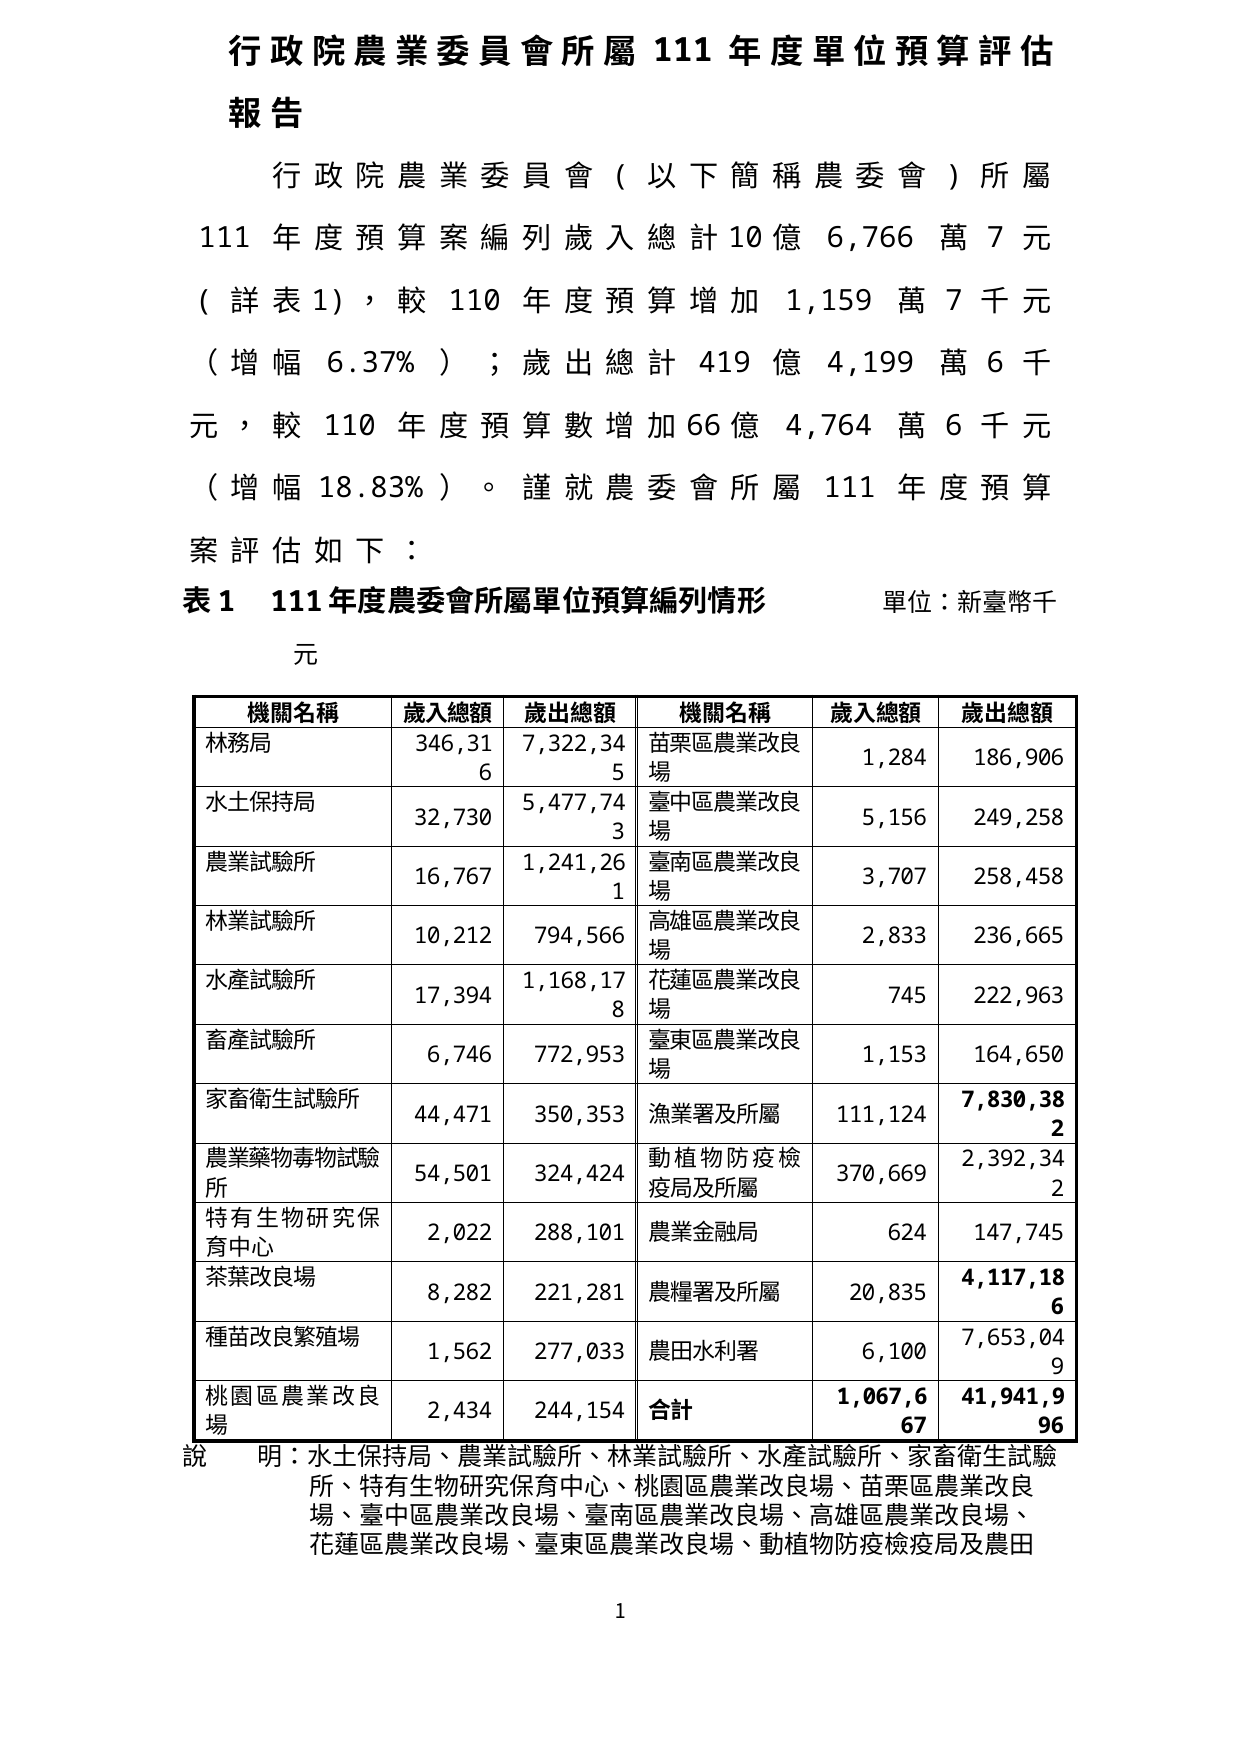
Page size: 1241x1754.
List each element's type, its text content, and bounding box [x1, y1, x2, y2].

table_cell 164,650 [939, 1025, 1075, 1083]
table_cell 苗栗區農業改良場 [638, 728, 812, 786]
table_cell 種苗改良繁殖場 [196, 1322, 391, 1380]
table_cell 772,953 [504, 1025, 635, 1083]
table_cell 186,906 [939, 728, 1075, 786]
table_cell 370,669 [813, 1144, 938, 1202]
table_cell 5,477,743 [504, 787, 635, 846]
table_cell 32,730 [392, 787, 503, 846]
table_cell 221,281 [504, 1262, 635, 1321]
table_cell 臺東區農業改良場 [638, 1025, 812, 1083]
table_cell 2,392,342 [939, 1144, 1075, 1202]
table_cell 6,746 [392, 1025, 503, 1083]
table_cell 6,100 [813, 1322, 938, 1380]
table_header 機關名稱 [638, 698, 812, 727]
table_cell 畜產試驗所 [196, 1025, 391, 1083]
table_cell 7,653,049 [939, 1322, 1075, 1380]
table_header 機關名稱 [196, 698, 391, 727]
table_cell 農田水利署 [638, 1322, 812, 1380]
table_cell 44,471 [392, 1084, 503, 1142]
table_cell 222,963 [939, 965, 1075, 1024]
table_header 歲出總額 [939, 698, 1075, 727]
table_cell 324,424 [504, 1144, 635, 1202]
table_cell 346,316 [392, 728, 503, 786]
table_cell 1,153 [813, 1025, 938, 1083]
table_cell 農業金融局 [638, 1203, 812, 1261]
table_cell 茶葉改良場 [196, 1262, 391, 1321]
table_cell 家畜衛生試驗所 [196, 1084, 391, 1142]
table_cell 41,941,996 [939, 1381, 1075, 1439]
table_cell 624 [813, 1203, 938, 1261]
table_cell 7,322,345 [504, 728, 635, 786]
table_cell 1,067,667 [813, 1381, 938, 1439]
table_cell 2,434 [392, 1381, 503, 1439]
text 行政院農業委員會所屬111年度單位預算評估報告 [183, 7, 1058, 132]
table_cell 54,501 [392, 1144, 503, 1202]
table_cell 5,156 [813, 787, 938, 846]
table_cell 10,212 [392, 906, 503, 964]
table_cell 288,101 [504, 1203, 635, 1261]
table_cell 236,665 [939, 906, 1075, 964]
table_cell 林務局 [196, 728, 391, 786]
table_cell 249,258 [939, 787, 1075, 846]
table_cell 高雄區農業改良場 [638, 906, 812, 964]
table_cell 農業藥物毒物試驗所 [196, 1144, 391, 1202]
table_cell 農業試驗所 [196, 847, 391, 905]
table_cell 特有生物研究保育中心 [196, 1203, 391, 1261]
table_header 歲入總額 [813, 698, 938, 727]
table_cell 20,835 [813, 1262, 938, 1321]
table_cell 4,117,186 [939, 1262, 1075, 1321]
table_cell 2,833 [813, 906, 938, 964]
table_cell 臺中區農業改良場 [638, 787, 812, 846]
table_cell 漁業署及所屬 [638, 1084, 812, 1142]
table_cell 農糧署及所屬 [638, 1262, 812, 1321]
table_cell 合計 [638, 1381, 812, 1439]
table_cell 1,284 [813, 728, 938, 786]
table_cell 動植物防疫檢疫局及所屬 [638, 1144, 812, 1202]
table_cell 2,022 [392, 1203, 503, 1261]
text 行政院農業委員會(以下簡稱農委會)所屬111年度預算案編列歲入總計10億6,766萬7元(詳表1)，較110年度預算增加1,159萬7千元（增幅6.37%）；歲出總計419億4,199萬6千元，較110年度預算數增加66億4,764萬6千元（增幅18.83%）。謹就農委會所屬111年度預算案評估如下： [183, 132, 1058, 569]
table_cell 147,745 [939, 1203, 1075, 1261]
table_cell 17,394 [392, 965, 503, 1024]
table_cell 水產試驗所 [196, 965, 391, 1024]
table_cell 244,154 [504, 1381, 635, 1439]
table_cell 745 [813, 965, 938, 1024]
table_cell 1,168,178 [504, 965, 635, 1024]
table_cell 1,241,261 [504, 847, 635, 905]
text 表1 111年度農委會所屬單位預算編列情形 單位：新臺幣千元 [183, 569, 1058, 674]
table_cell 350,353 [504, 1084, 635, 1142]
table_cell 花蓮區農業改良場 [638, 965, 812, 1024]
table_cell 16,767 [392, 847, 503, 905]
table_header 歲出總額 [504, 698, 635, 727]
table_cell 111,124 [813, 1084, 938, 1142]
table_cell 794,566 [504, 906, 635, 964]
table_cell 1,562 [392, 1322, 503, 1380]
table_cell 林業試驗所 [196, 906, 391, 964]
table_cell 臺南區農業改良場 [638, 847, 812, 905]
table_cell 桃園區農業改良場 [196, 1381, 391, 1439]
text 說 明：水土保持局、農業試驗所、林業試驗所、水產試驗所、家畜衛生試驗所、特有生物研究保育中心、桃園區農業改良場、苗栗區農業改良場、臺中區農業改良場、臺南區農業改良場、高雄區農業改良場、花蓮區農業改良場、臺東區農業改良場、動植物防疫檢疫局及農田 [183, 1442, 1058, 1559]
table_cell 水土保持局 [196, 787, 391, 846]
table_cell 8,282 [392, 1262, 503, 1321]
table_cell 3,707 [813, 847, 938, 905]
table_header 歲入總額 [392, 698, 503, 727]
table_cell 7,830,382 [939, 1084, 1075, 1142]
table_cell 277,033 [504, 1322, 635, 1380]
table_cell 258,458 [939, 847, 1075, 905]
